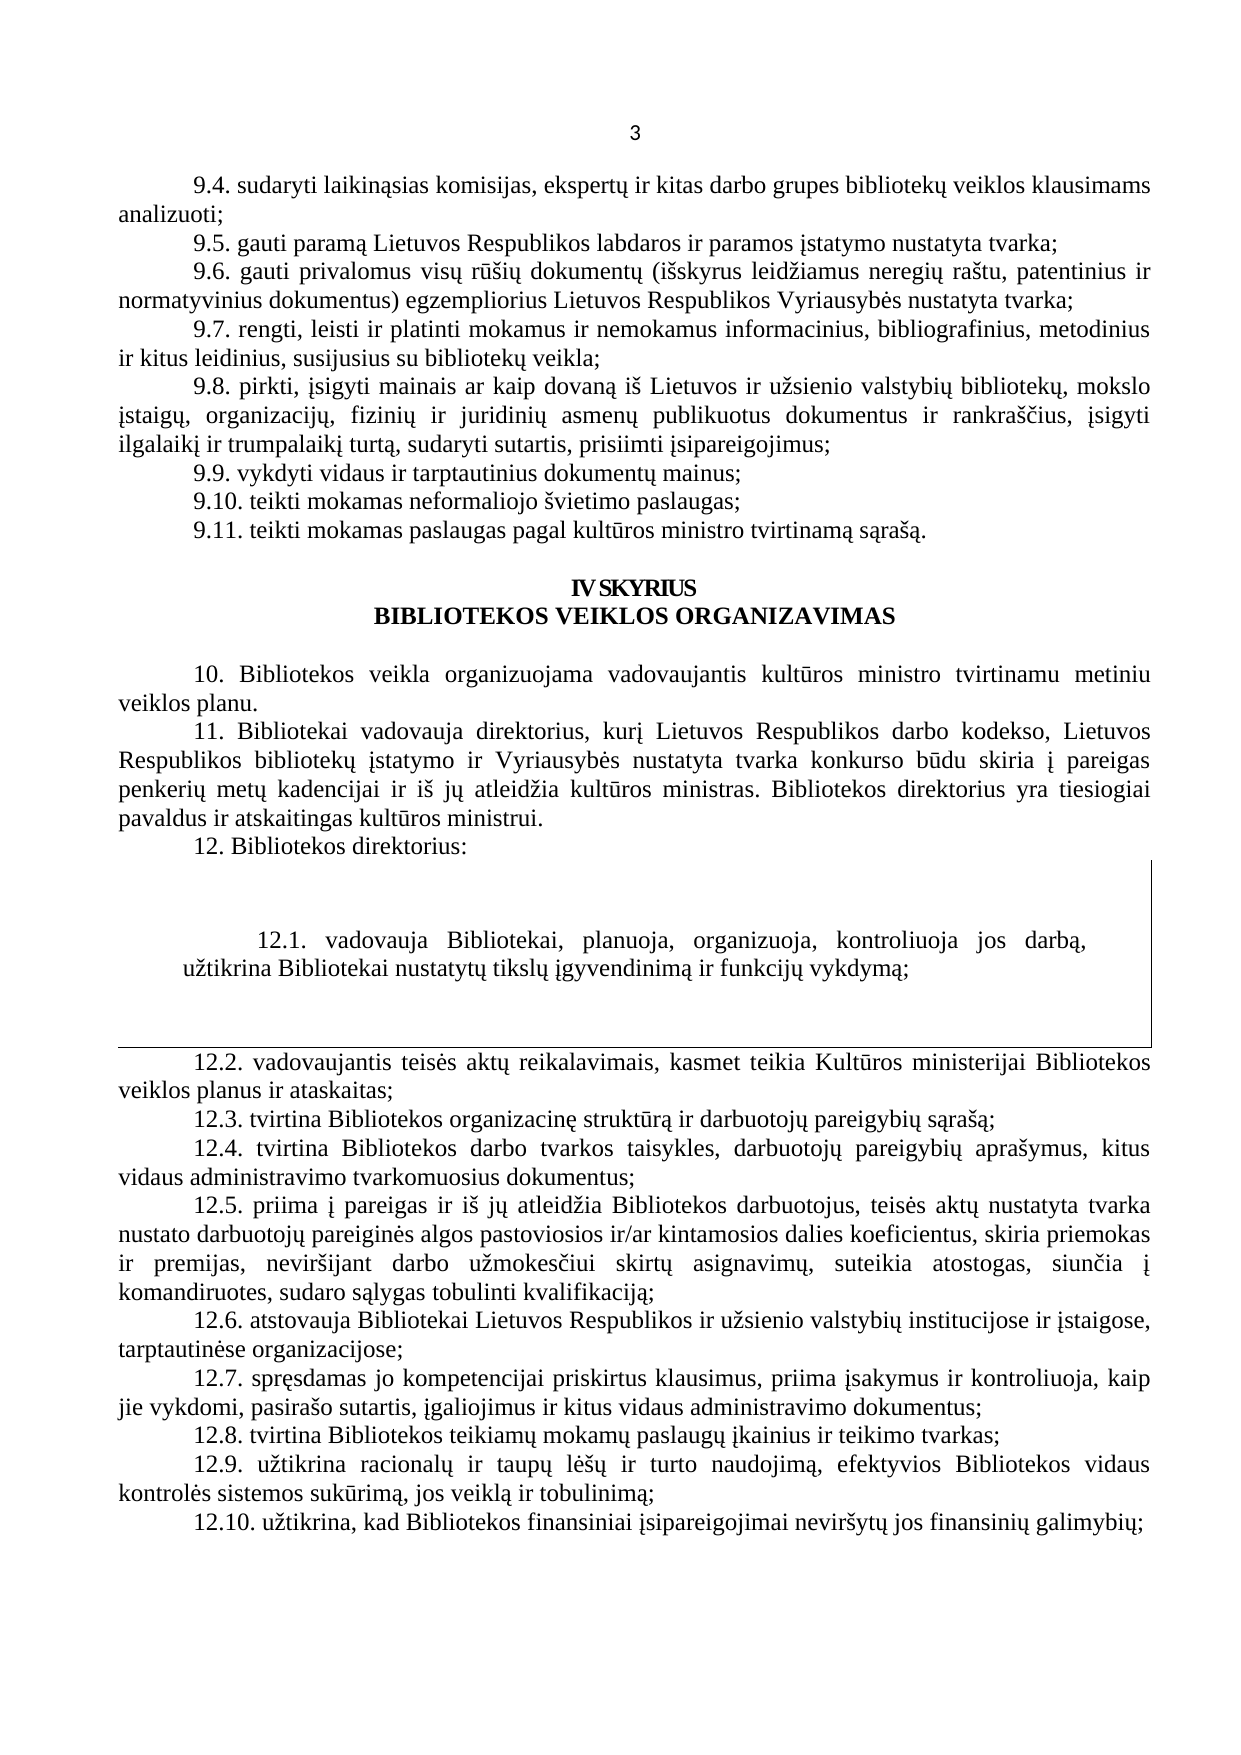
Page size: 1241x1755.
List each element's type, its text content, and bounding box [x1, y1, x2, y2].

text 9.8. pirkti, įsigyti mainais ar kaip dovaną iš Lietuvos ir užsienio valstybių bibliotekų, mokslo įstaigų, organizacijų, fizinių ir juridinių asmenų publikuotus dokumentus ir rankraščius, įsigyti ilgalaikį ir trumpalaikį turtą, sudaryti sutartis, prisiimti įsipareigojimus; [118, 371, 1152, 458]
text 9.11. teikti mokamas paslaugas pagal kultūros ministro tvirtinamą sąrašą. [118, 515, 1152, 544]
text 12.3. tvirtina Bibliotekos organizacinę struktūrą ir darbuotojų pareigybių sąrašą; [118, 1104, 1152, 1133]
text 9.9. vykdyti vidaus ir tarptautinius dokumentų mainus; [118, 458, 1152, 486]
text 9.10. teikti mokamas neformaliojo švietimo paslaugas; [118, 486, 1152, 515]
text 12.8. tvirtina Bibliotekos teikiamų mokamų paslaugų įkainius ir teikimo tvarkas; [118, 1421, 1152, 1449]
text 12.7. spręsdamas jo kompetencijai priskirtus klausimus, priima įsakymus ir kontroliuoja, kaip jie vykdomi, pasirašo sutartis, įgaliojimus ir kitus vidaus administravimo dokumentus; [118, 1363, 1152, 1421]
text 11. Bibliotekai vadovauja direktorius, kurį Lietuvos Respublikos darbo kodekso, Lietuvos Respublikos bibliotekų įstatymo ir Vyriausybės nustatyta tvarka konkurso būdu skiria į pareigas penkerių metų kadencijai ir iš jų atleidžia kultūros ministras. Bibliotekos direktorius yra tiesiogiai pavaldus ir atskaitingas kultūros ministrui. [118, 716, 1152, 831]
text 9.7. rengti, leisti ir platinti mokamus ir nemokamus informacinius, bibliografinius, metodinius ir kitus leidinius, susijusius su bibliotekų veikla; [118, 314, 1152, 371]
text BIBLIOTEKOS VEIKLOS ORGANIZAVIMAS [118, 601, 1152, 630]
text 12.2. vadovaujantis teisės aktų reikalavimais, kasmet teikia Kultūros ministerijai Bibliotekos veiklos planus ir ataskaitas; [118, 1047, 1152, 1104]
text 12. Bibliotekos direktorius: [118, 831, 1152, 860]
text 12.10. užtikrina, kad Bibliotekos finansiniai įsipareigojimai neviršytų jos finansinių galimybių; [118, 1507, 1152, 1536]
text 9.6. gauti privalomus visų rūšių dokumentų (išskyrus leidžiamus neregių raštu, patentinius ir normatyvinius dokumentus) egzempliorius Lietuvos Respublikos Vyriausybės nustatyta tvarka; [118, 256, 1152, 314]
text 12.4. tvirtina Bibliotekos darbo tvarkos taisykles, darbuotojų pareigybių aprašymus, kitus vidaus administravimo tvarkomuosius dokumentus; [118, 1133, 1152, 1191]
text 9.4. sudaryti laikinąsias komisijas, ekspertų ir kitas darbo grupes bibliotekų veiklos klausimams analizuoti; [118, 170, 1152, 228]
text IV SKYRIUS [118, 573, 1152, 601]
text 12.1. vadovauja Bibliotekai, planuoja, organizuoja, kontroliuoja jos darbą, užtikrina Bibliotekai nustatytų tikslų įgyvendinimą ir funkcijų vykdymą; [118, 860, 1151, 1047]
text 10. Bibliotekos veikla organizuojama vadovaujantis kultūros ministro tvirtinamu metiniu veiklos planu. [118, 659, 1152, 716]
text 12.9. užtikrina racionalų ir taupų lėšų ir turto naudojimą, efektyvios Bibliotekos vidaus kontrolės sistemos sukūrimą, jos veiklą ir tobulinimą; [118, 1449, 1152, 1507]
text 12.5. priima į pareigas ir iš jų atleidžia Bibliotekos darbuotojus, teisės aktų nustatyta tvarka nustato darbuotojų pareiginės algos pastoviosios ir/ar kintamosios dalies koeficientus, skiria priemokas ir premijas, neviršijant darbo užmokesčiui skirtų asignavimų, suteikia atostogas, siunčia į komandiruotes, sudaro sąlygas tobulinti kvalifikaciją; [118, 1191, 1152, 1306]
text 9.5. gauti paramą Lietuvos Respublikos labdaros ir paramos įstatymo nustatyta tvarka; [118, 228, 1152, 256]
text 12.6. atstovauja Bibliotekai Lietuvos Respublikos ir užsienio valstybių institucijose ir įstaigose, tarptautinėse organizacijose; [118, 1306, 1152, 1363]
